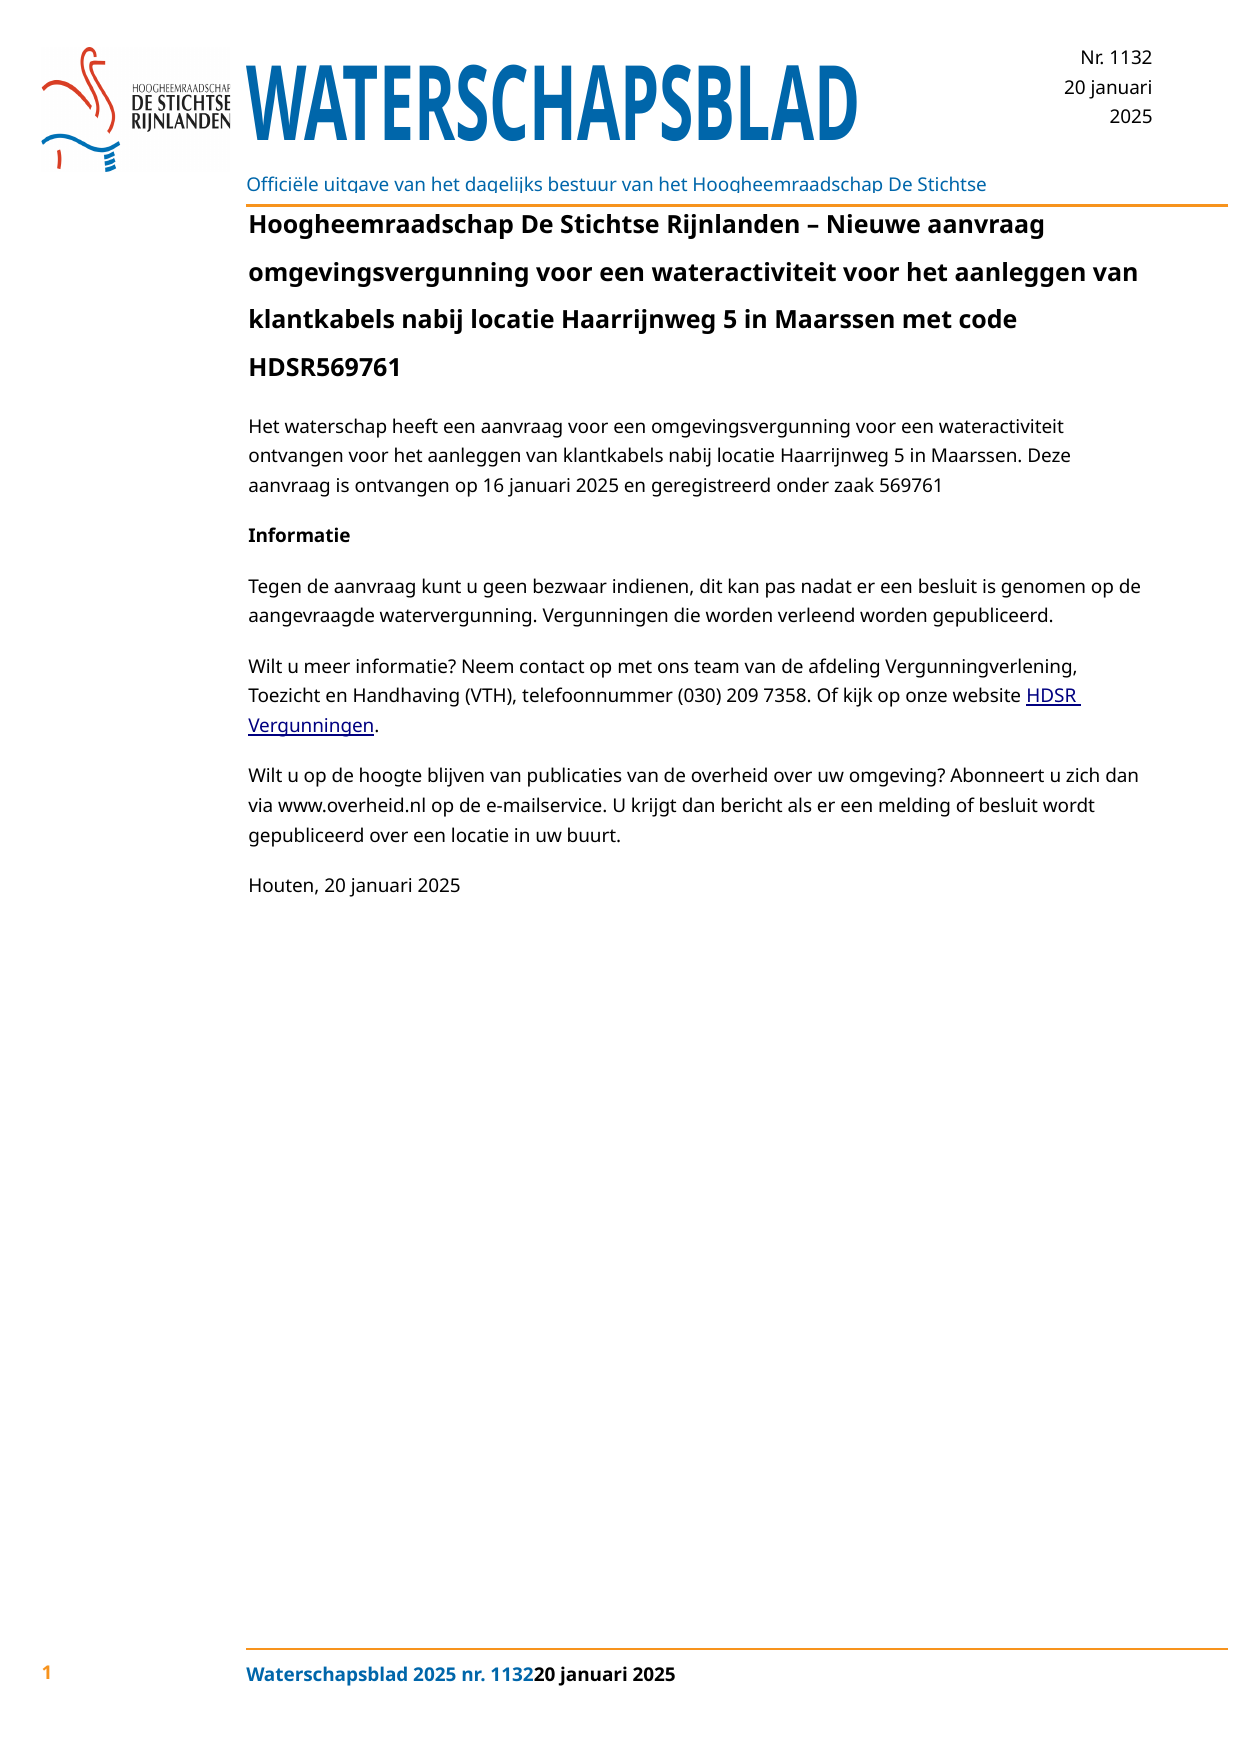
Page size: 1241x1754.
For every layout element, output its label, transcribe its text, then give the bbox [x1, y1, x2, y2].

picture [41, 47, 231, 172]
text Wilt u meer informatie? Neem contact op met ons team van de afdeling Vergunningverlening, Toezicht en Handhaving (VTH), telefoonnummer (030) 209 7358. Of kijk op onze website HDSR Vergunningen. [248, 653, 1152, 738]
text Tegen de aanvraag kunt u geen bezwaar indienen, dit kan pas nadat er een besluit is genomen op de aangevraagde watervergunning. Vergunningen die worden verleend worden gepubliceerd. [248, 573, 1152, 628]
text Informatie [248, 523, 1152, 548]
text Houten, 20 januari 2025 [248, 872, 1152, 898]
text Het waterschap heeft een aanvraag voor een omgevingsvergunning voor een wateractiviteit ontvangen voor het aanleggen van klantkabels nabij locatie Haarrijnweg 5 in Maarssen. Deze aanvraag is ontvangen op 16 januari 2025 en geregistreerd onder zaak 569761 [248, 413, 1152, 498]
text Hoogheemraadschap De Stichtse Rijnlanden – Nieuwe aanvraag omgevingsvergunning voor een wateractiviteit voor het aanleggen van klantkabels nabij locatie Haarrijnweg 5 in Maarssen met code HDSR569761 [248, 207, 1152, 384]
text Wilt u op de hoogte blijven van publicaties van de overheid over uw omgeving? Abonneert u zich dan via www.overheid.nl op de e-mailservice. U krijgt dan bericht als er een melding of besluit wordt gepubliceerd over een locatie in uw buurt. [248, 763, 1152, 848]
